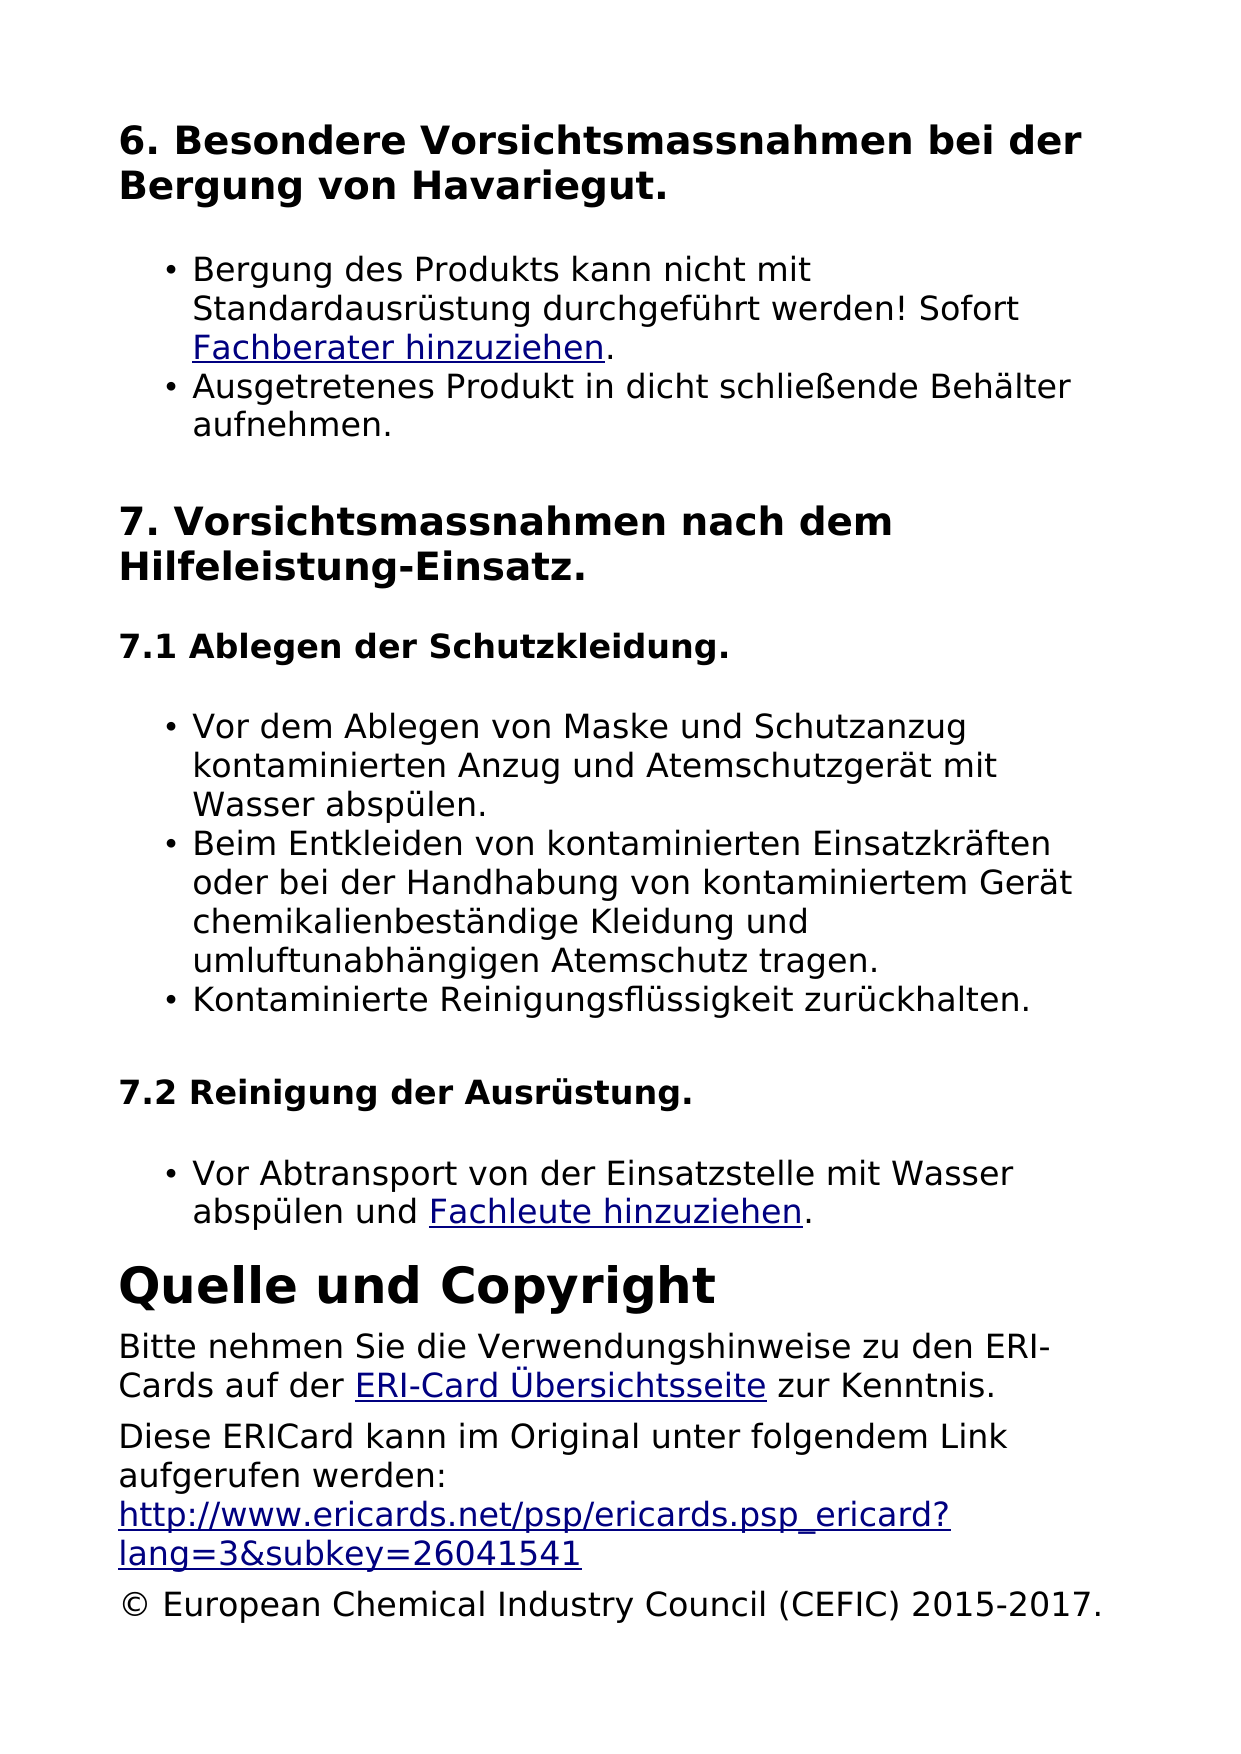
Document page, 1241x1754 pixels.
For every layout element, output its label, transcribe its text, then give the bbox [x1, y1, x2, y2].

subtitle 6. Besondere Vorsichtsmassnahmen bei der Bergung von Havariegut. [118, 118, 1122, 208]
list Beim Entkleiden von kontaminierten Einsatzkräften oder bei der Handhabung von kontaminiertem Gerät chemikalienbeständige Kleidung und umluftunabhängigen Atemschutz tragen. [177, 824, 1122, 980]
list Ausgetretenes Produkt in dicht schließende Behälter aufnehmen. [177, 367, 1122, 445]
list Bergung des Produkts kann nicht mit Standardausrüstung durchgeführt werden! Sofort Fachberater hinzuziehen. [177, 251, 1122, 367]
text © European Chemical Industry Council (CEFIC) 2015-2017. [118, 1586, 1122, 1624]
list Vor dem Ablegen von Maske und Schutzanzug kontaminierten Anzug und Atemschutzgerät mit Wasser abspülen. [177, 708, 1122, 824]
list Vor Abtransport von der Einsatzstelle mit Wasser abspülen und Fachleute hinzuziehen. [177, 1154, 1122, 1232]
subtitle 7.2 Reinigung der Ausrüstung. [118, 1073, 1122, 1112]
text Bitte nehmen Sie die Verwendungshinweise zu den ERI-Cards auf der ERI-Card Übersichtsseite zur Kenntnis. [118, 1328, 1122, 1405]
text Diese ERICard kann im Original unter folgendem Link aufgerufen werden: http://www.ericards.net/psp/ericards.psp_ericard?lang=3&subkey=26041541 [118, 1418, 1122, 1573]
subtitle Quelle und Copyright [118, 1257, 1122, 1315]
subtitle 7. Vorsichtsmassnahmen nach dem Hilfeleistung-Einsatz. [118, 499, 1122, 590]
list Kontaminierte Reinigungsflüssigkeit zurückhalten. [177, 980, 1122, 1019]
subtitle 7.1 Ablegen der Schutzkleidung. [118, 627, 1122, 666]
